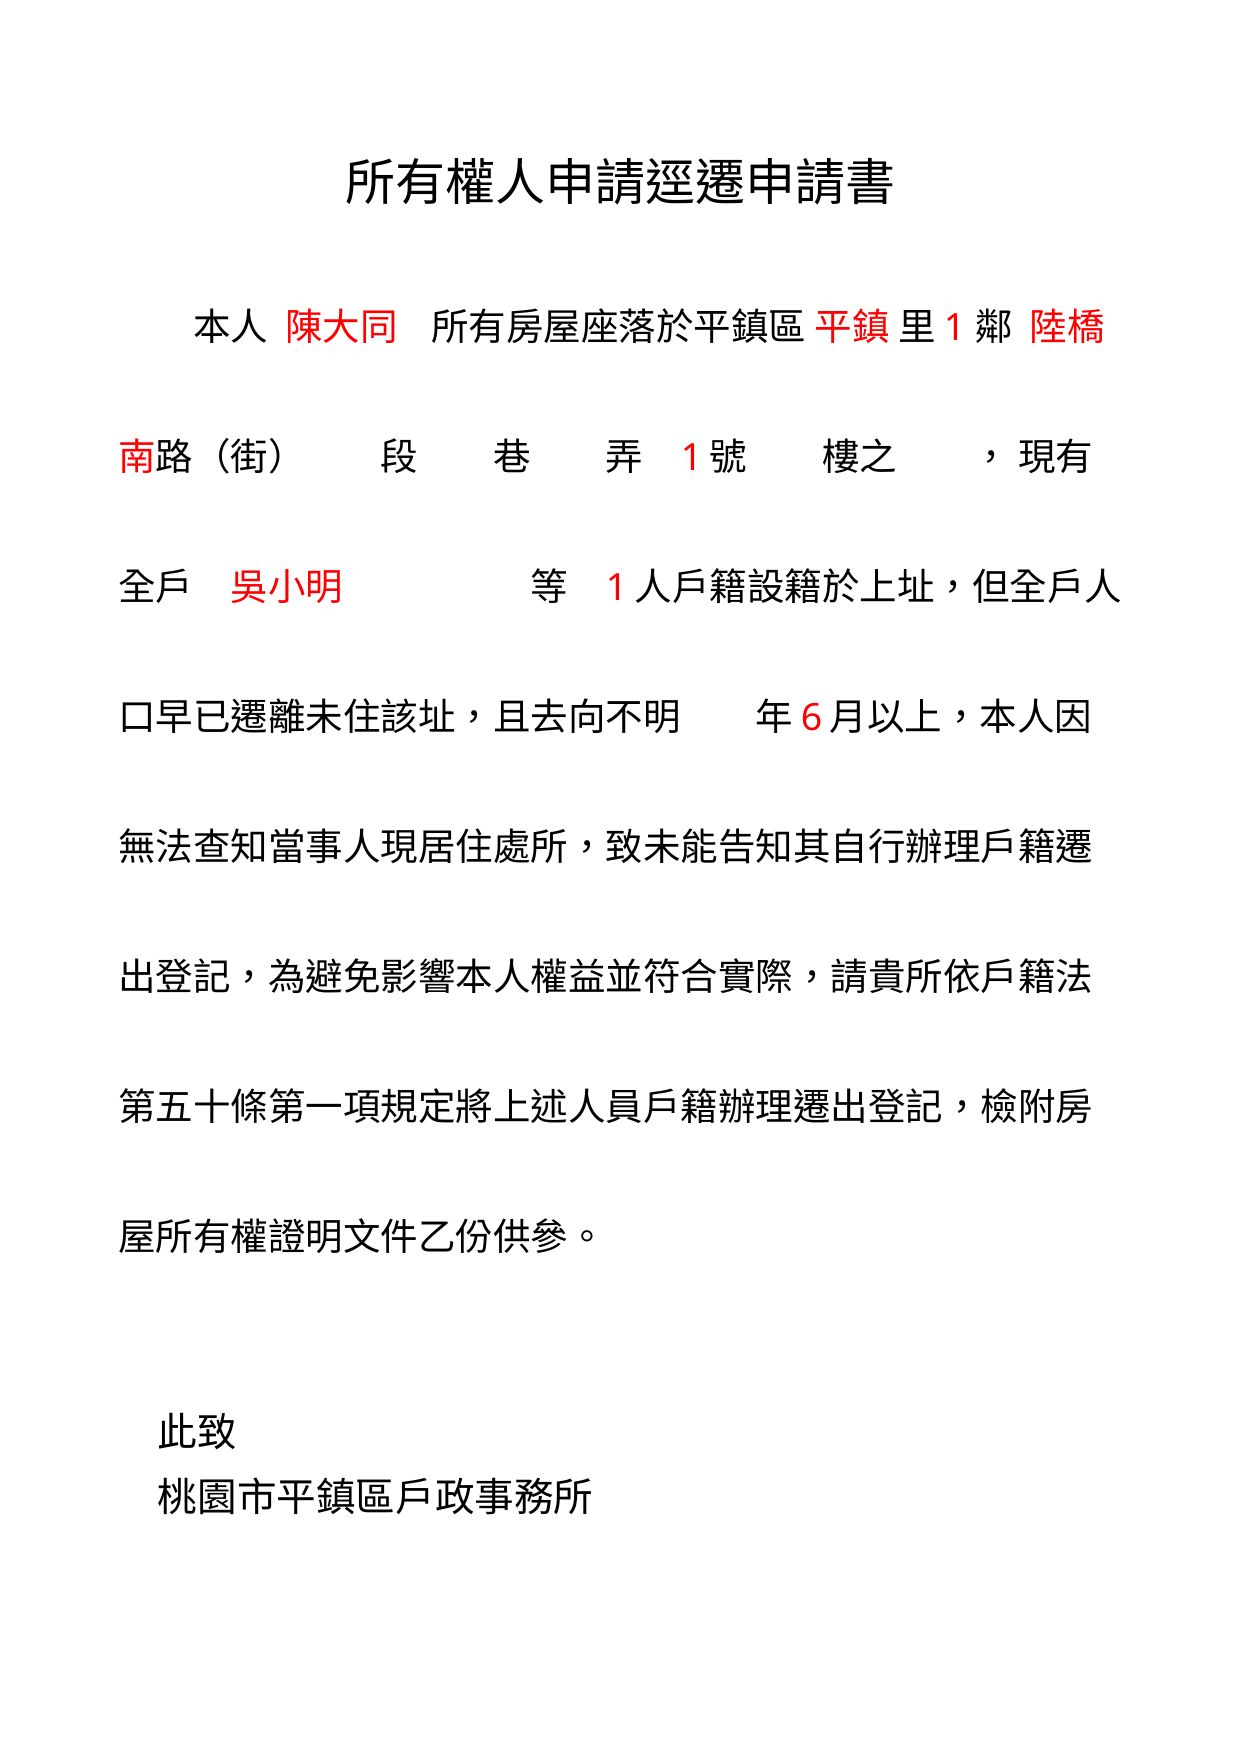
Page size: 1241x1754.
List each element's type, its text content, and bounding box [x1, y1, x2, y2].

text 本人 陳大同 所有房屋座落於平鎮區 平鎮 里 1 鄰 陸橋南路（街） 段 巷 弄 1號 樓之 ， 現有全戶 吳小明 等 1人戶籍設籍於上址，但全戶人口早已遷離未住該址，且去向不明 年6月以上，本人因無法查知當事人現居住處所，致未能告知其自行辦理戶籍遷出登記，為避免影響本人權益並符合實際，請貴所依戶籍法第五十條第一項規定將上述人員戶籍辦理遷出登記，檢附房屋所有權證明文件乙份供參。 [118, 292, 1122, 1267]
text 桃園市平鎮區戶政事務所 [118, 1461, 1122, 1526]
text 此致 [118, 1396, 1122, 1461]
text 所有權人申請逕遷申請書 [118, 129, 1122, 227]
